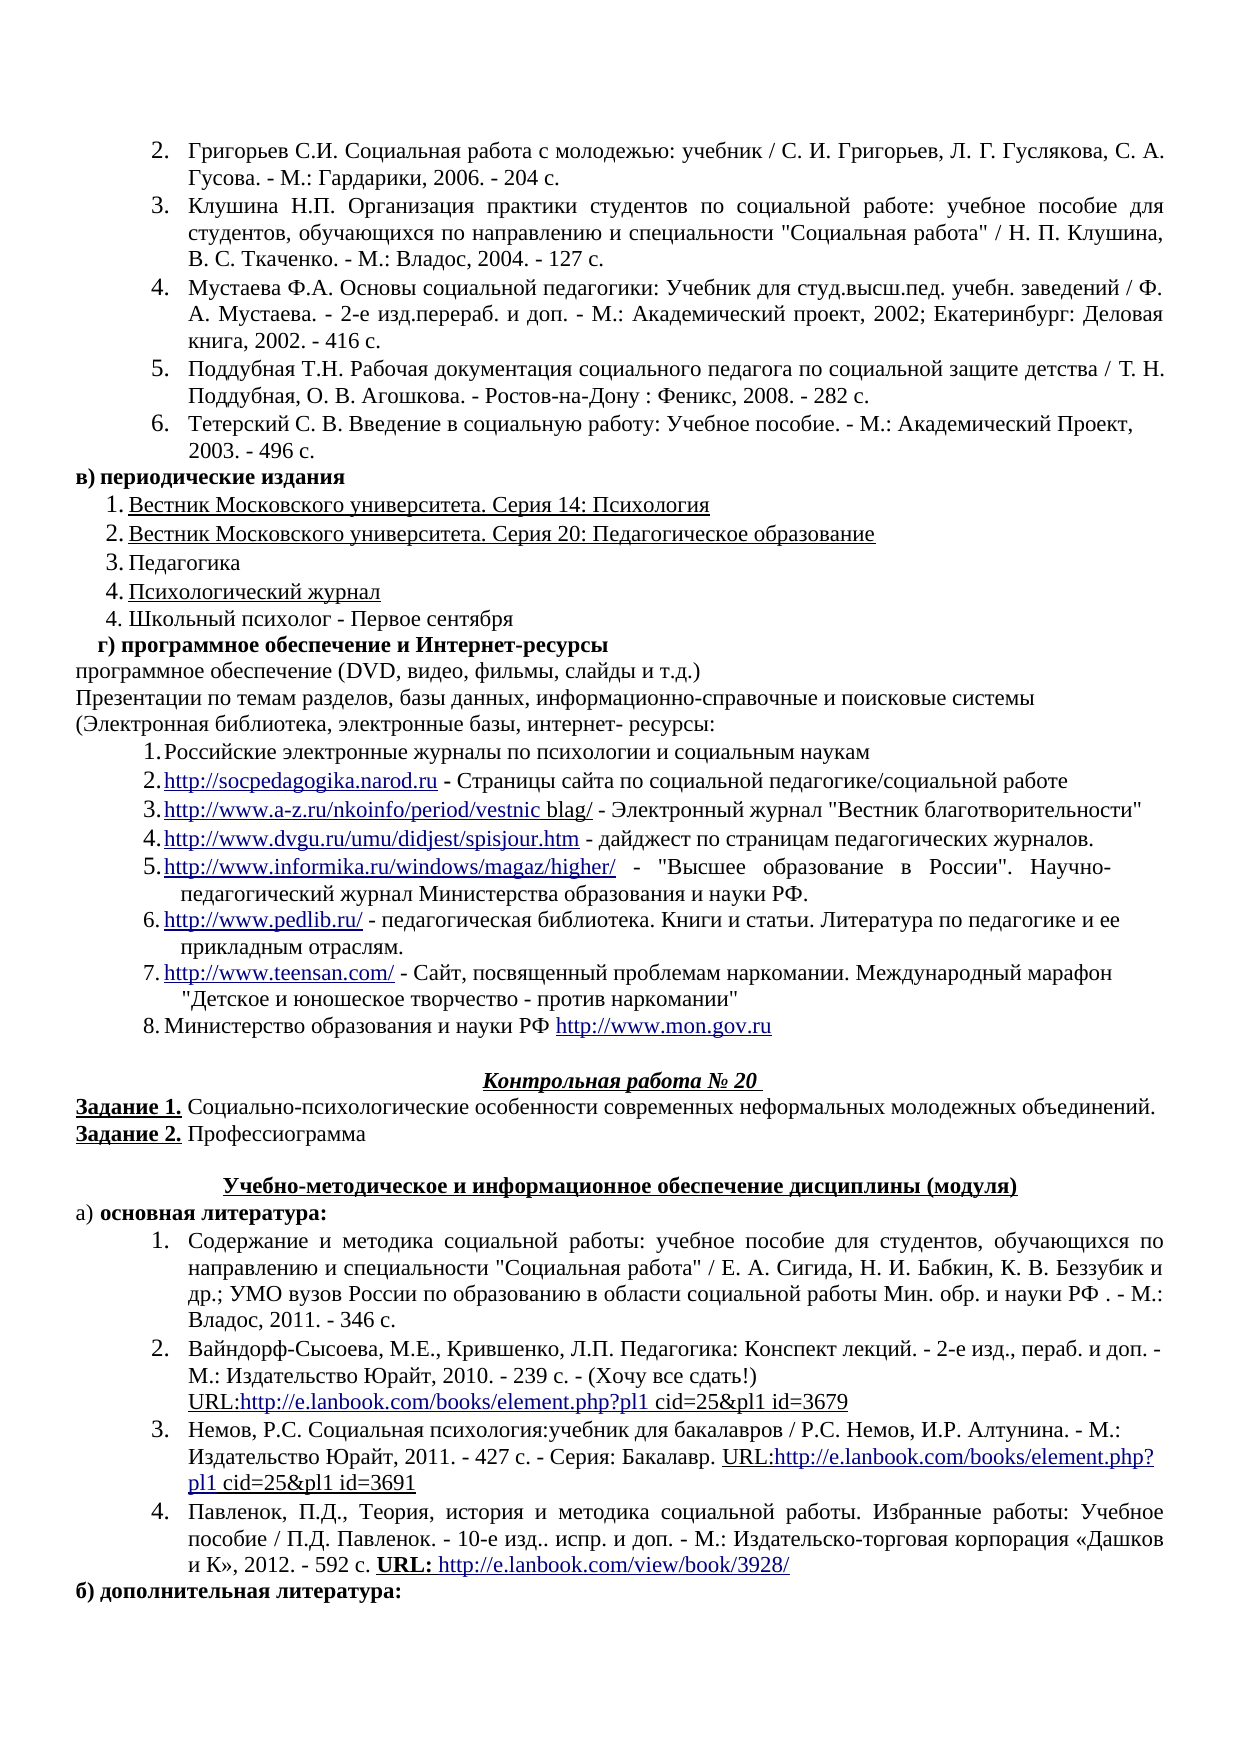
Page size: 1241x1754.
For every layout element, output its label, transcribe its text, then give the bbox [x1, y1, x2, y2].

text Презентации по темам разделов, базы данных, информационно-справочные и поисковые системы (Электронная библиотека, электронные базы, интернет- ресурсы: [75, 684, 1039, 736]
text 8. Министерство образования и науки РФ http://www.mon.gov.ru [143, 1012, 1165, 1038]
text Учебно-методическое и информационное обеспечение дисциплины (модуля) [75, 1172, 1165, 1199]
list Поддубная Т.Н. Рабочая документация социального педагога по социальной защите детства / Т. Н. Поддубная, О. В. Агошкова. - Ростов-на-Дону : Феникс, 2008. - 282 с. [151, 353, 1165, 408]
text 7. http://www.teensan.com/ - Сайт, посвященный проблемам наркомании. Международный марафон [143, 959, 1165, 986]
text 6. http://www.pedlib.ru/ - педагогическая библиотека. Книги и статьи. Литература по педагогике и ее [143, 906, 1165, 933]
list Вестник Московского университета. Серия 20: Педагогическое образование [105, 518, 1165, 547]
list Павленок, П.Д., Теория, история и методика социальной работы. Избранные работы: Учебное пособие / П.Д. Павленок. - 10-е изд.. испр. и доп. - М.: Издательско-торговая корпорация «Дашков и К», 2012. - 592 с. URL: http://e.lanbook.com/view/book/3928/ [151, 1496, 1165, 1577]
text а) основная литература: [75, 1199, 1165, 1225]
text "Детское и юношеское творчество - против наркомании" [181, 986, 1165, 1012]
list Тетерский С. В. Введение в социальную работу: Учебное пособие. - М.: Академический Проект, [151, 408, 1165, 437]
text Задание 1. Социально-психологические особенности современных неформальных молодежных объединений. [75, 1093, 1165, 1120]
text г) программное обеспечение и Интернет-ресурсы [97, 631, 1165, 657]
text прикладным отраслям. [180, 933, 1165, 959]
list http://www.informika.ru/windows/magaz/higher/ - "Высшее образование в России". Научно- [143, 851, 1165, 880]
text в) периодические издания [75, 463, 1165, 489]
text б) дополнительная литература: [75, 1577, 1165, 1604]
list Психологический журнал [105, 576, 1165, 604]
list Мустаева Ф.А. Основы социальной педагогики: Учебник для студ.высш.пед. учебн. заведений / Ф. А. Мустаева. - 2-е изд.перераб. и доп. - М.: Академический проект, 2002; Екатеринбург: Деловая книга, 2002. - 416 с. [151, 272, 1165, 353]
list Григорьев С.И. Социальная работа с молодежью: учебник / С. И. Григорьев, Л. Г. Гуслякова, С. А. Гусова. - М.: Гардарики, 2006. - 204 с. [151, 135, 1165, 190]
text программное обеспечение (DVD, видео, фильмы, слайды и т.д.) [75, 657, 1165, 684]
list http://www.a-z.ru/nkoinfo/period/vestnic blag/ - Электронный журнал "Вестник благотворительности" [143, 794, 1165, 823]
list Российские электронные журналы по психологии и социальным наукам [143, 736, 1165, 765]
text Контрольная работа № 20 [75, 1067, 1165, 1093]
list Содержание и методика социальной работы: учебное пособие для студентов, обучающихся по направлению и специальности "Социальная работа" / Е. А. Сигида, Н. И. Бабкин, К. В. Беззубик и др.; УМО вузов России по образованию в области социальной работы Мин. обр. и науки РФ . - М.: Владос, 2011. - 346 с. [151, 1225, 1165, 1333]
list Педагогика [105, 547, 1165, 576]
text 4. Школьный психолог - Первое сентября [105, 604, 1165, 631]
list http://socpedagogika.narod.ru - Страницы сайта по социальной педагогике/социальной работе [143, 765, 1165, 794]
text Задание 2. Профессиограмма [75, 1120, 1165, 1146]
text педагогический журнал Министерства образования и науки РФ. [180, 880, 1165, 906]
list Клушина Н.П. Организация практики студентов по социальной работе: учебное пособие для студентов, обучающихся по направлению и специальности "Социальная работа" / Н. П. Клушина, В. С. Ткаченко. - М.: Владос, 2004. - 127 с. [151, 190, 1165, 272]
list http://www.dvgu.ru/umu/didjest/spisjour.htm - дайджест по страницам педагогических журналов. [143, 823, 1165, 851]
list Немов, Р.С. Социальная психология:учебник для бакалавров / Р.С. Немов, И.Р. Алтунина. - М.: Издательство Юрайт, 2011. - 427 с. - Серия: Бакалавр. URL:http://e.lanbook.com/books/element.php?pl1 cid=25&pl1 id=3691 [151, 1414, 1165, 1496]
list Вестник Московского университета. Серия 14: Психология [105, 489, 1165, 518]
list Вайндорф-Сысоева, М.Е., Крившенко, Л.П. Педагогика: Конспект лекций. - 2-е изд., пераб. и доп. - М.: Издательство Юрайт, 2010. - 239 с. - (Хочу все сдать!) URL:http://e.lanbook.com/books/element.php?pl1 cid=25&pl1 id=3679 [151, 1333, 1165, 1414]
text 2003. - 496 с. [188, 437, 1165, 463]
